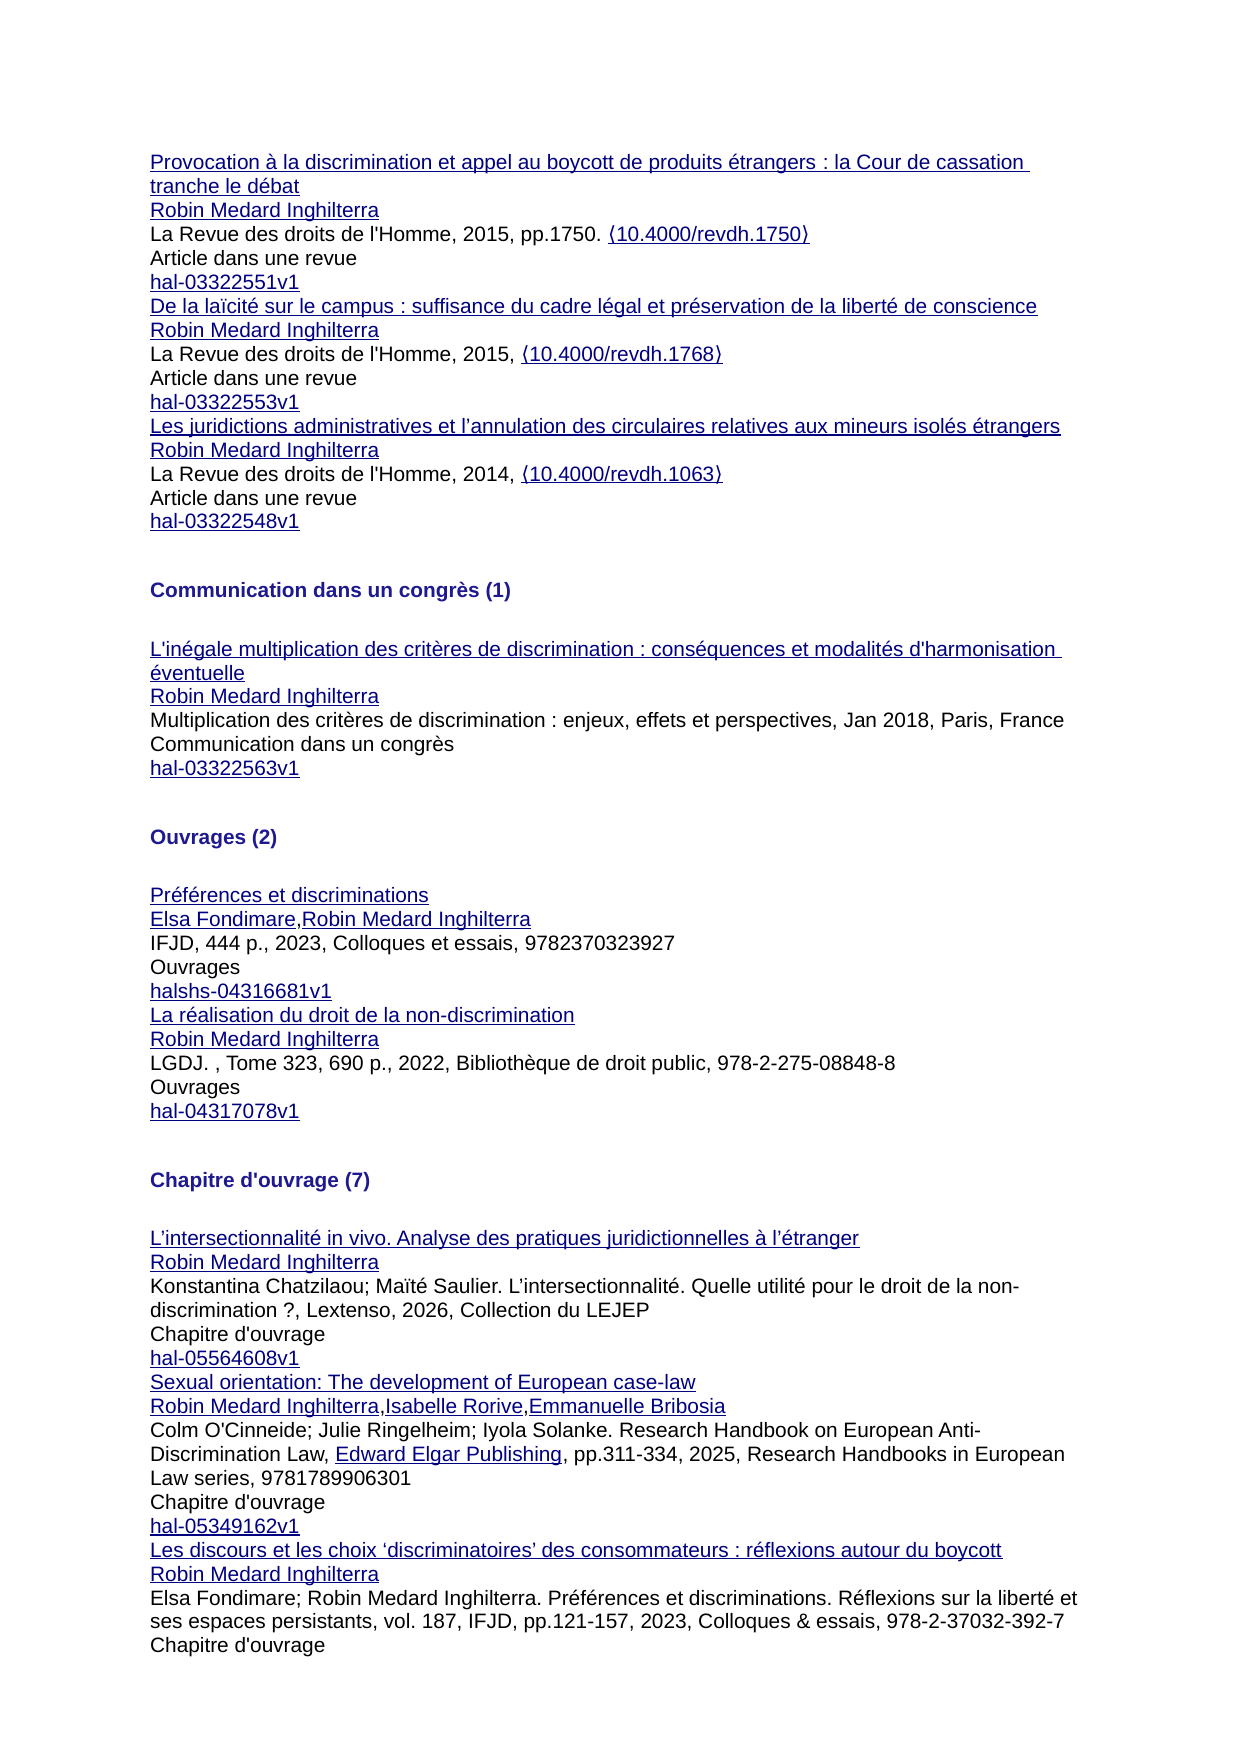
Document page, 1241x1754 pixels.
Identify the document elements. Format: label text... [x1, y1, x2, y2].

subtitle Chapitre d'ouvrage (7) [150, 1168, 1090, 1192]
table_cell Les juridictions administratives et l’annulation des circulaires relatives aux mineurs isolés étrangers Robin Medard Inghilterra La Revue des droits de l'Homme, 2014, ⟨10.4000/revdh.1063⟩ Article dans une revue hal-03322548v1 [150, 414, 1090, 533]
table_header L'inégale multiplication des critères de discrimination : conséquences et modalités d'harmonisation éventuelle Robin Medard Inghilterra Multiplication des critères de discrimination : enjeux, effets et perspectives, Jan 2018, Paris, France Communication dans un congrès hal-03322563v1 [150, 636, 1090, 780]
table_cell Provocation à la discrimination et appel au boycott de produits étrangers : la Cour de cassation tranche le débat Robin Medard Inghilterra La Revue des droits de l'Homme, 2015, pp.1750. ⟨10.4000/revdh.1750⟩ Article dans une revue hal-03322551v1 [150, 150, 1090, 294]
subtitle Ouvrages (2) [150, 825, 1090, 849]
table_cell Sexual orientation: The development of European case-law Robin Medard Inghilterra,Isabelle Rorive,Emmanuelle Bribosia Colm O'Cinneide; Julie Ringelheim; Iyola Solanke. Research Handbook on European Anti-Discrimination Law, Edward Elgar Publishing, pp.311-334, 2025, Research Handbooks in European Law series, 9781789906301 Chapitre d'ouvrage hal-05349162v1 [150, 1370, 1090, 1537]
table_cell La réalisation du droit de la non-discrimination Robin Medard Inghilterra LGDJ. , Tome 323, 690 p., 2022, Bibliothèque de droit public, 978-2-275-08848-8 Ouvrages hal-04317078v1 [150, 1003, 1090, 1123]
subtitle Communication dans un congrès (1) [150, 578, 1090, 602]
table_cell De la laïcité sur le campus : suffisance du cadre légal et préservation de la liberté de conscience Robin Medard Inghilterra La Revue des droits de l'Homme, 2015, ⟨10.4000/revdh.1768⟩ Article dans une revue hal-03322553v1 [150, 294, 1090, 413]
table_header Préférences et discriminations Elsa Fondimare,Robin Medard Inghilterra IFJD, 444 p., 2023, Colloques et essais, 9782370323927 Ouvrages halshs-04316681v1 [150, 883, 1090, 1003]
table_header L’intersectionnalité in vivo. Analyse des pratiques juridictionnelles à l’étranger Robin Medard Inghilterra Konstantina Chatzilaou; Maïté Saulier. L’intersectionnalité. Quelle utilité pour le droit de la non-discrimination ?, Lextenso, 2026, Collection du LEJEP Chapitre d'ouvrage hal-05564608v1 [150, 1226, 1090, 1370]
table_cell Les discours et les choix ‘discriminatoires’ des consommateurs : réflexions autour du boycott Robin Medard Inghilterra Elsa Fondimare; Robin Medard Inghilterra. Préférences et discriminations. Réflexions sur la liberté et ses espaces persistants, vol. 187, IFJD, pp.121-157, 2023, Colloques & essais, 978-2-37032-392-7 Chapitre d'ouvrage [150, 1538, 1090, 1657]
